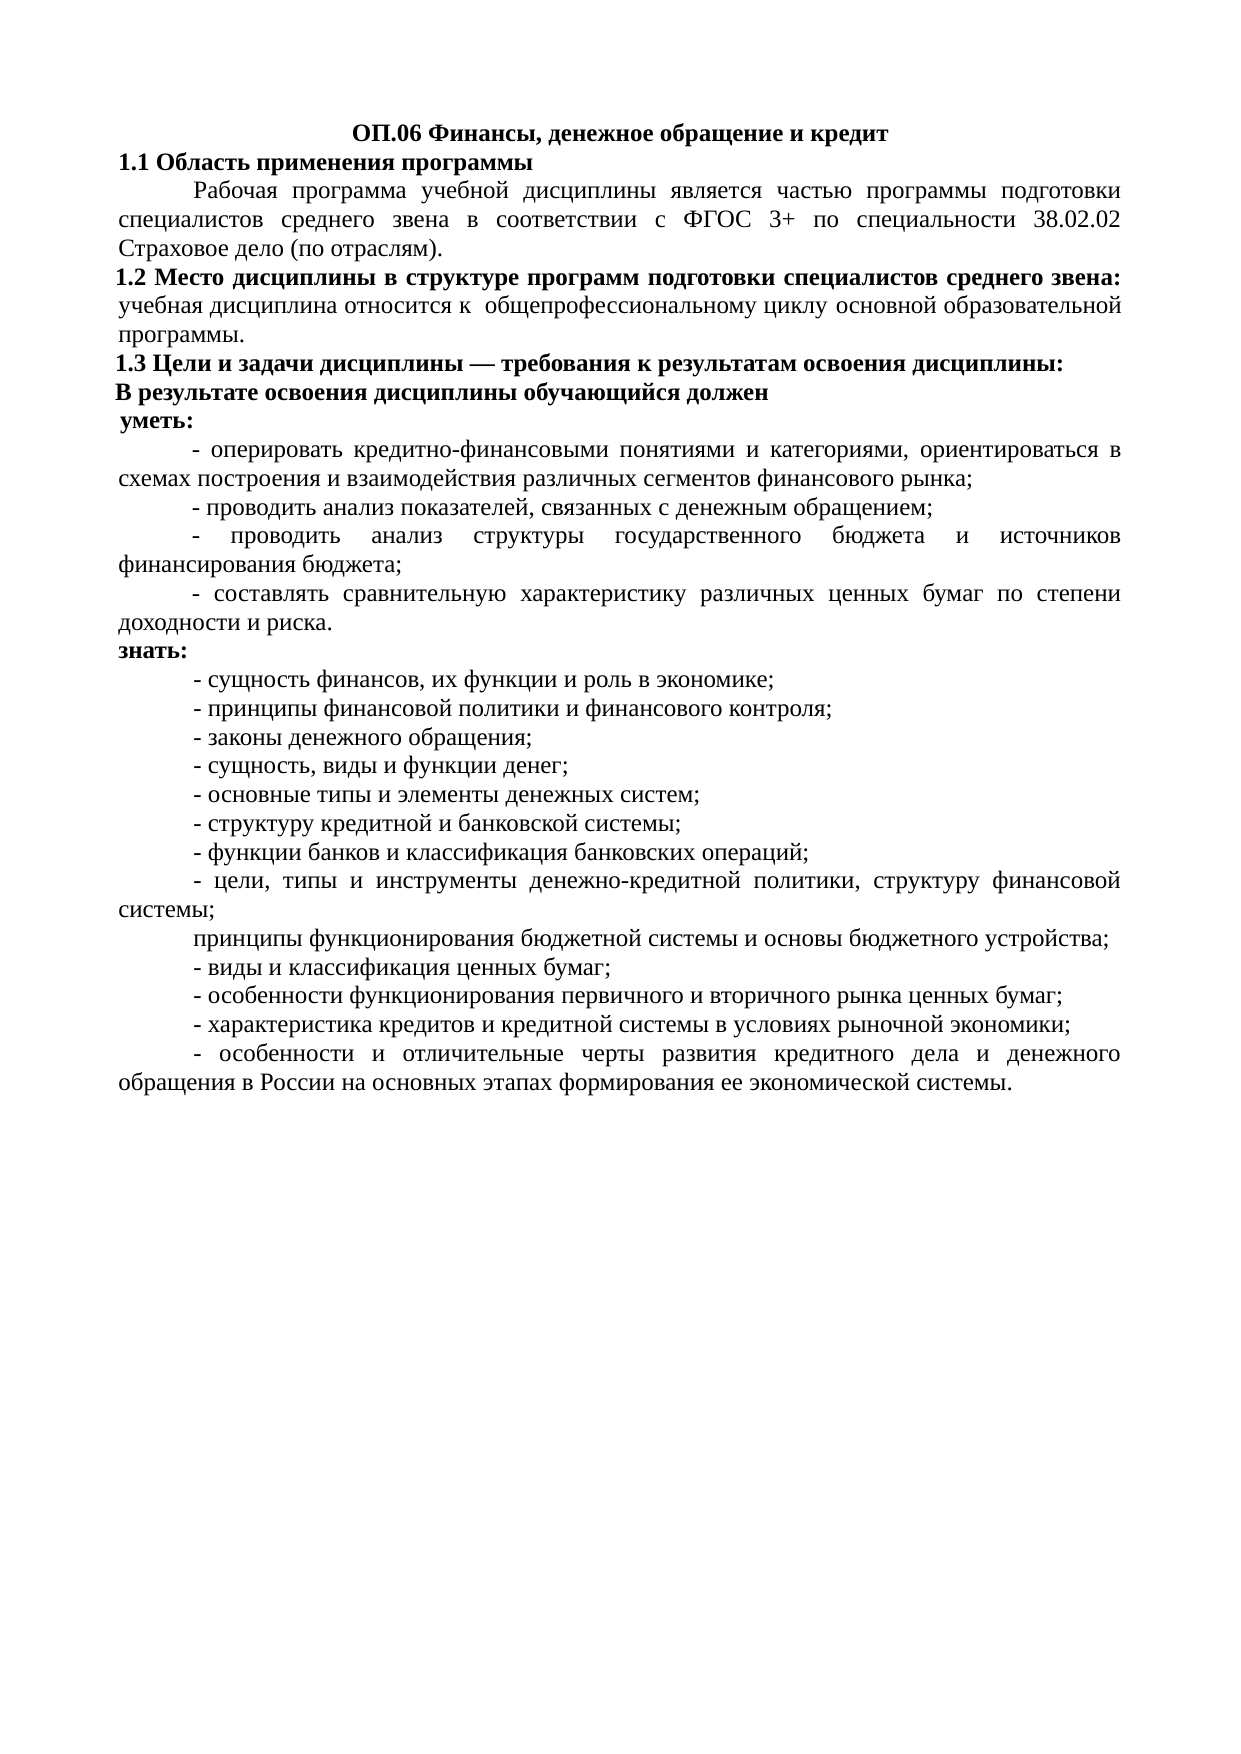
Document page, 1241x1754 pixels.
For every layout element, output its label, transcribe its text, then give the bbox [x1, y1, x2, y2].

text - виды и классификация ценных бумаг; [118, 952, 1122, 981]
text 1.3 Цели и задачи дисциплины — требования к результатам освоения дисциплины: [115, 348, 1122, 377]
text - цели, типы и инструменты денежно-кредитной политики, структуру финансовой системы; [118, 866, 1122, 923]
text - сущность, виды и функции денег; [118, 751, 1122, 779]
text - структуру кредитной и банковской системы; [118, 808, 1122, 837]
text - проводить анализ структуры государственного бюджета и источников финансирования бюджета; [118, 521, 1122, 578]
text - законы денежного обращения; [118, 722, 1122, 751]
text принципы функционирования бюджетной системы и основы бюджетного устройства; [118, 923, 1122, 952]
text - характеристика кредитов и кредитной системы в условиях рыночной экономики; [118, 1009, 1122, 1038]
text Рабочая программа учебной дисциплины является частью программы подготовки специалистов среднего звена в соответствии с ФГОС 3+ по специальности 38.02.02 Страховое дело (по отраслям). [118, 176, 1122, 262]
text - проводить анализ показателей, связанных с денежным обращением; [118, 492, 1122, 521]
text знать: [118, 636, 1122, 664]
text - основные типы и элементы денежных систем; [118, 779, 1122, 808]
text - функции банков и классификация банковских операций; [118, 837, 1122, 866]
text уметь: [118, 406, 1122, 434]
text - принципы финансовой политики и финансового контроля; [118, 693, 1122, 722]
text 1.2 Место дисциплины в структуре программ подготовки специалистов среднего звена: учебная дисциплина относится к общепрофессиональному циклу основной образовательной программы. [115, 262, 1122, 348]
text В результате освоения дисциплины обучающийся должен [115, 377, 1122, 406]
text - сущность финансов, их функции и роль в экономике; [118, 664, 1122, 693]
text ОП.06 Финансы, денежное обращение и кредит [118, 118, 1122, 147]
text - особенности и отличительные черты развития кредитного дела и денежного обращения в России на основных этапах формирования ее экономической системы. [118, 1038, 1122, 1096]
text - оперировать кредитно-финансовыми понятиями и категориями, ориентироваться в схемах построения и взаимодействия различных сегментов финансового рынка; [118, 434, 1122, 492]
text - особенности функционирования первичного и вторичного рынка ценных бумаг; [118, 981, 1122, 1009]
text - составлять сравнительную характеристику различных ценных бумаг по степени доходности и риска. [118, 578, 1122, 636]
text 1.1 Область применения программы [118, 147, 1122, 176]
